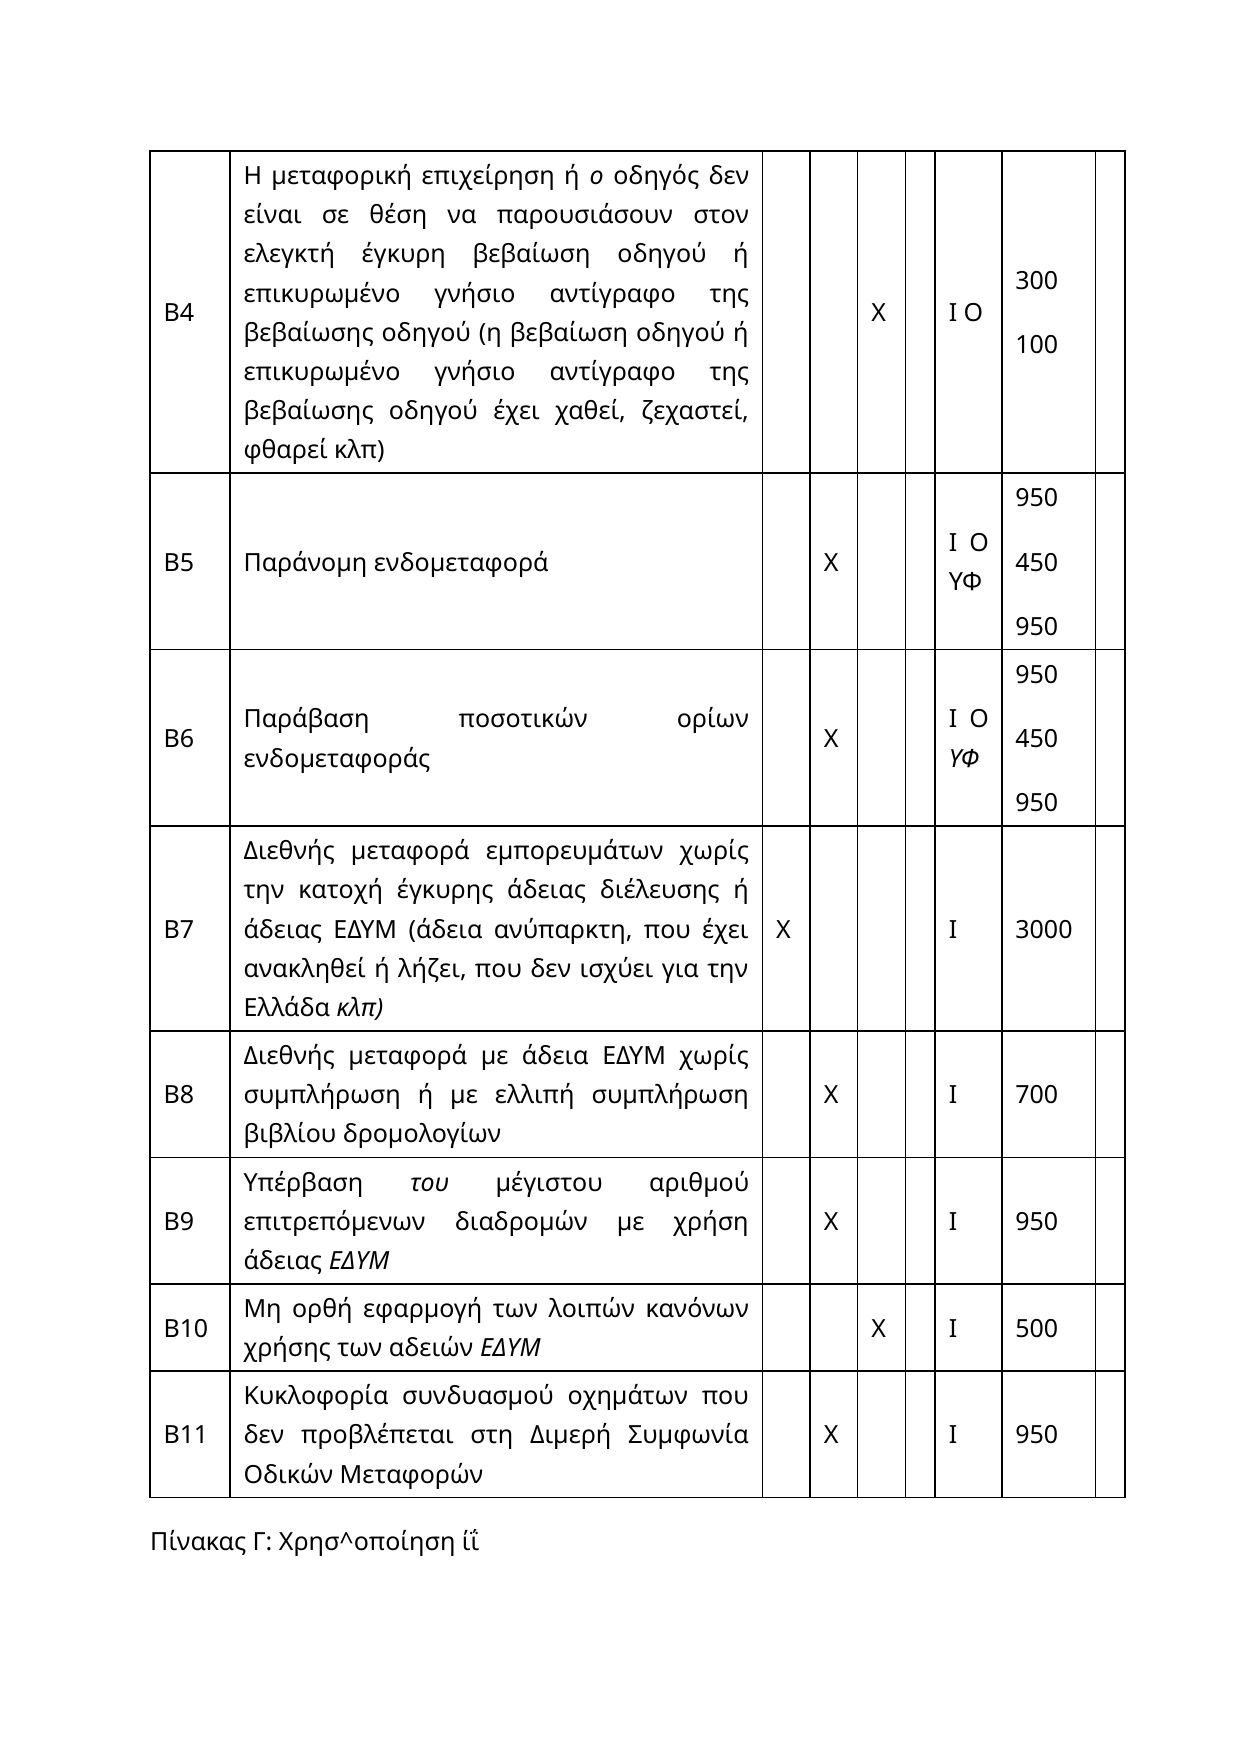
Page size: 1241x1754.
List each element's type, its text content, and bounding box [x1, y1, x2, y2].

table_cell [906, 650, 934, 825]
table_cell [906, 1032, 934, 1156]
table_cell [763, 1158, 809, 1283]
table_cell I Ο ΥΦ [936, 650, 1001, 825]
table_cell 950 450 950 [1003, 474, 1095, 649]
table_cell [906, 1372, 934, 1497]
table_cell X [811, 1032, 857, 1156]
table_cell I [936, 1158, 1001, 1283]
table_cell X [858, 152, 905, 472]
table_cell Παράνομη ενδομεταφορά [231, 474, 762, 649]
table_cell Β7 [151, 827, 229, 1030]
table_cell X [858, 1285, 905, 1370]
table_cell Η μεταφορική επιχείρηση ή ο οδηγός δεν είναι σε θέση να παρουσιάσουν στον ελεγκτή έγκυρη βεβαίωση οδηγού ή επικυρωμένο γνήσιο αντίγραφο της βεβαίωσης οδηγού (η βεβαίωση οδηγού ή επικυρωμένο γνήσιο αντίγραφο της βεβαίωσης οδηγού έχει χαθεί, ζεχαστεί, φθαρεί κλπ) [231, 152, 762, 472]
table_cell [1096, 1158, 1124, 1283]
table_cell [1096, 827, 1124, 1030]
table_cell Β9 [151, 1158, 229, 1283]
table_cell [858, 1158, 905, 1283]
table_cell Β6 [151, 650, 229, 825]
table_cell 500 [1003, 1285, 1095, 1370]
table_cell [1096, 1032, 1124, 1156]
table_cell [858, 827, 905, 1030]
table_cell [1096, 474, 1124, 649]
table_cell 3000 [1003, 827, 1095, 1030]
table_cell [763, 1285, 809, 1370]
table_cell [763, 152, 809, 472]
table_cell 300 100 [1003, 152, 1095, 472]
table_cell X [811, 474, 857, 649]
table_cell I Ο ΥΦ [936, 474, 1001, 649]
table_cell [906, 1158, 934, 1283]
table_cell [906, 827, 934, 1030]
table_cell Διεθνής μεταφορά εμπορευμάτων χωρίς την κατοχή έγκυρης άδειας διέλευσης ή άδειας ΕΔΥΜ (άδεια ανύπαρκτη, που έχει ανακληθεί ή λήζει, που δεν ισχύει για την Ελλάδα κλπ) [231, 827, 762, 1030]
table_cell I [936, 827, 1001, 1030]
table_cell [858, 1032, 905, 1156]
table_cell Διεθνής μεταφορά με άδεια ΕΔΥΜ χωρίς συμπλήρωση ή με ελλιπή συμπλήρωση βιβλίου δρομολογίων [231, 1032, 762, 1156]
table_cell Β4 [151, 152, 229, 472]
table_cell 700 [1003, 1032, 1095, 1156]
table_cell Β8 [151, 1032, 229, 1156]
table_cell Μη ορθή εφαρμογή των λοιπών κανόνων χρήσης των αδειών ΕΔΥΜ [231, 1285, 762, 1370]
table_cell [858, 650, 905, 825]
table_cell X [811, 1372, 857, 1497]
table_cell X [763, 827, 809, 1030]
table_cell Β11 [151, 1372, 229, 1497]
table_cell 950 450 950 [1003, 650, 1095, 825]
table_cell [906, 474, 934, 649]
table_cell I Ο [936, 152, 1001, 472]
table_cell [906, 1285, 934, 1370]
table_cell [811, 1285, 857, 1370]
table_cell Κυκλοφορία συνδυασμού οχημάτων που δεν προβλέπεται στη Διμερή Συμφωνία Οδικών Μεταφορών [231, 1372, 762, 1497]
table_cell Υπέρβαση του μέγιστου αριθμού επιτρεπόμενων διαδρομών με χρήση άδειας ΕΔΥΜ [231, 1158, 762, 1283]
table_cell [763, 1032, 809, 1156]
table_cell 950 [1003, 1372, 1095, 1497]
table_cell [858, 1372, 905, 1497]
table_cell I [936, 1285, 1001, 1370]
table_cell [1096, 1372, 1124, 1497]
table_cell [811, 152, 857, 472]
table_cell [763, 1372, 809, 1497]
table_cell [763, 650, 809, 825]
table_cell X [811, 1158, 857, 1283]
table_cell [1096, 650, 1124, 825]
table_cell 950 [1003, 1158, 1095, 1283]
table_cell I [936, 1032, 1001, 1156]
text Πίνακας Γ: Χρησ^οποίηση ίΐ [150, 1523, 1090, 1557]
table_cell I [936, 1372, 1001, 1497]
table_cell [1096, 152, 1124, 472]
table_cell [858, 474, 905, 649]
table_cell Β10 [151, 1285, 229, 1370]
table_cell X [811, 650, 857, 825]
table_cell [811, 827, 857, 1030]
table_cell Παράβαση ποσοτικών ορίων ενδομεταφοράς [231, 650, 762, 825]
table_cell [1096, 1285, 1124, 1370]
table_cell [763, 474, 809, 649]
table_cell Β5 [151, 474, 229, 649]
table_cell [906, 152, 934, 472]
